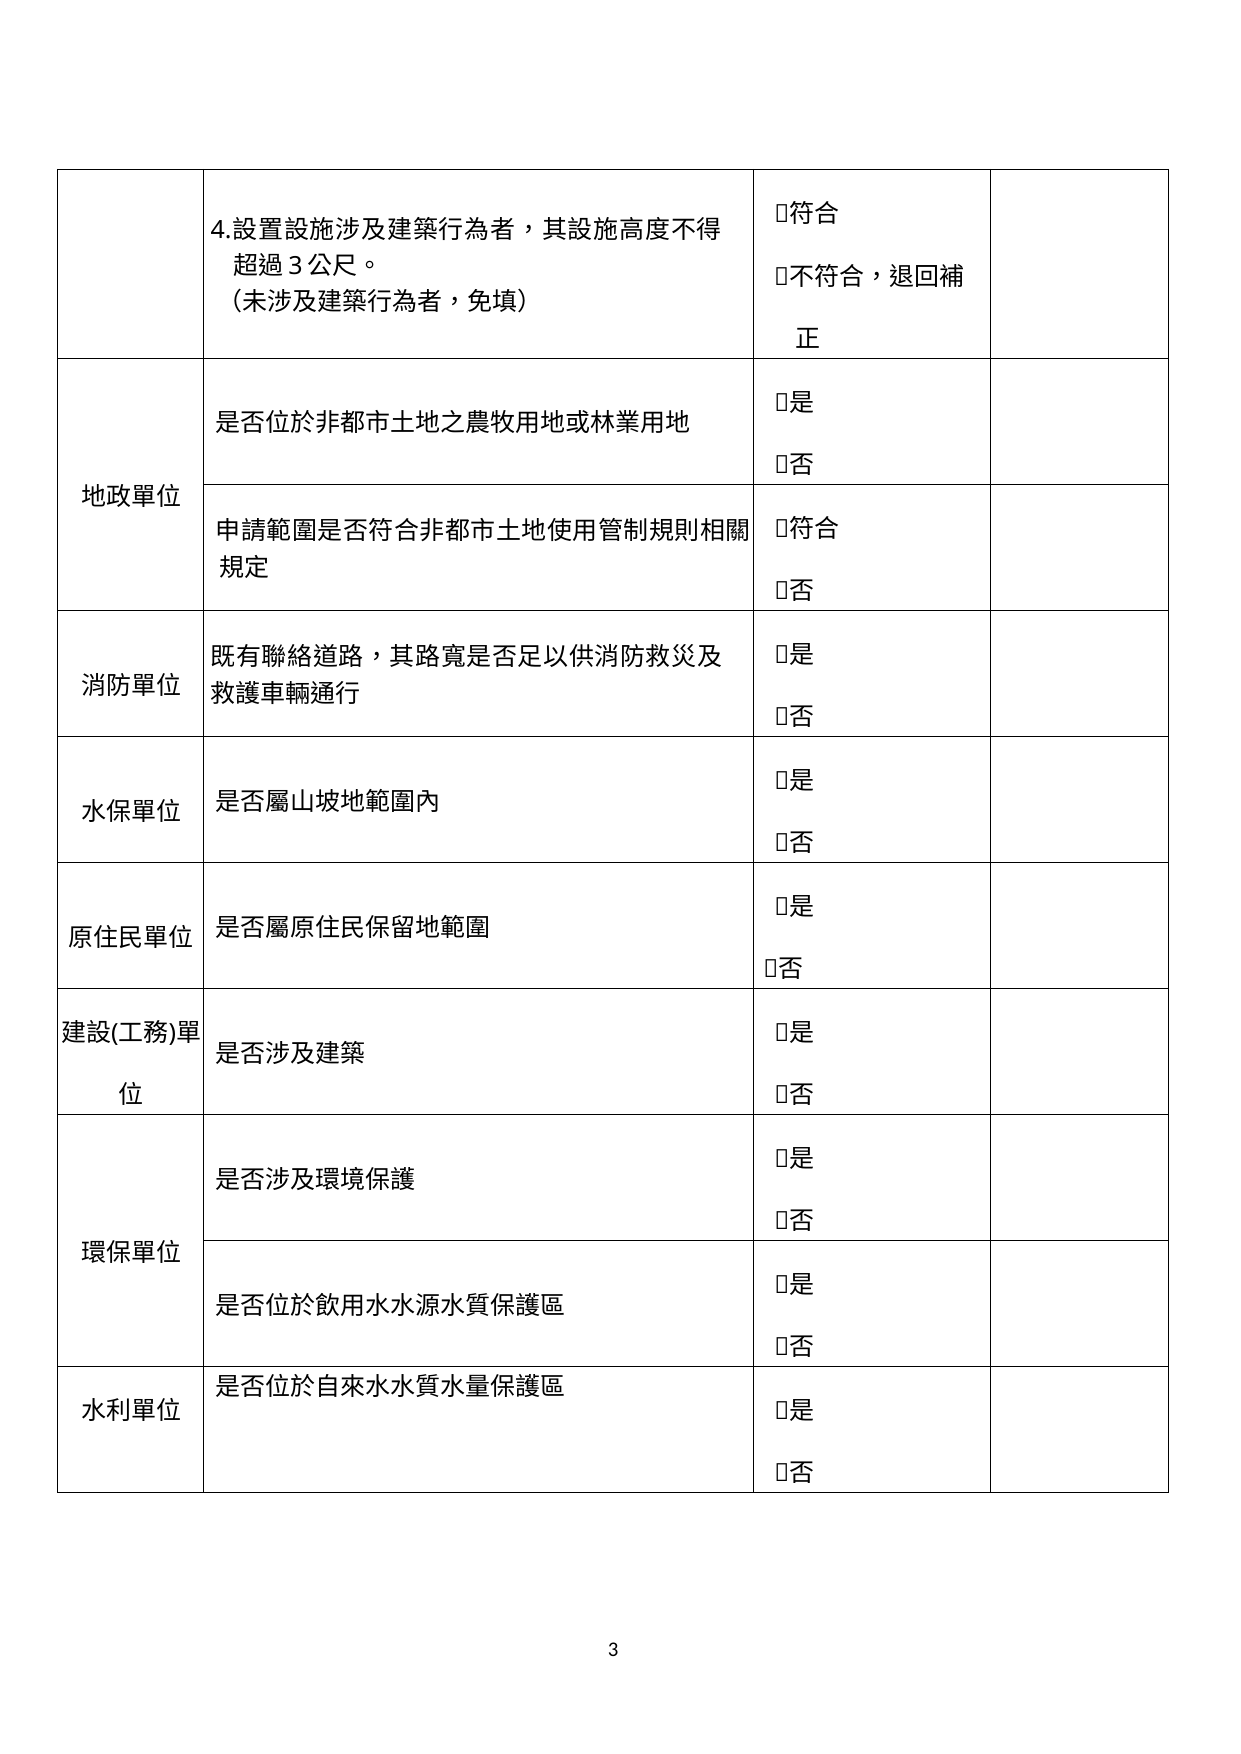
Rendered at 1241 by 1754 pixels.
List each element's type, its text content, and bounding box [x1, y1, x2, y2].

table_cell 4.設置設施涉及建築行為者，其設施高度不得超過3公尺。 （未涉及建築行為者，免填） [204, 170, 753, 357]
table_cell 是否位於飲用水水源水質保護區 [204, 1241, 753, 1366]
table_cell 符合 不符合，退回補正 [754, 170, 990, 357]
table_cell 地政單位 [58, 359, 203, 609]
table_cell 是 否 [754, 1115, 990, 1240]
table_cell 是否位於非都市土地之農牧用地或林業用地 [204, 359, 753, 483]
table_cell [991, 1115, 1168, 1240]
table_cell [991, 1367, 1168, 1492]
table_cell [991, 989, 1168, 1114]
table_cell 是 否 [754, 1241, 990, 1366]
table_cell [991, 359, 1168, 483]
table_cell 是 否 [754, 863, 990, 988]
table_cell 水保單位 [58, 737, 203, 862]
table_cell 是否涉及環境保護 [204, 1115, 753, 1240]
table_cell 水利單位 [58, 1367, 203, 1492]
table_cell 是否屬原住民保留地範圍 [204, 863, 753, 988]
table_cell [991, 485, 1168, 609]
table_cell [991, 737, 1168, 862]
table_cell 是 否 [754, 1367, 990, 1492]
table_cell 是否位於自來水水質水量保護區 [204, 1367, 753, 1492]
table_cell 符合 否 [754, 485, 990, 609]
table_cell 是 否 [754, 989, 990, 1114]
table_cell 消防單位 [58, 611, 203, 736]
table_cell [991, 863, 1168, 988]
table_cell 既有聯絡道路，其路寬是否足以供消防救災及救護車輛通行 [204, 611, 753, 736]
table_cell 是否涉及建築 [204, 989, 753, 1114]
table_cell 原住民單位 [58, 863, 203, 988]
table_cell 是 否 [754, 611, 990, 736]
table_cell 申請範圍是否符合非都市土地使用管制規則相關規定 [204, 485, 753, 609]
table_cell 建設(工務)單位 [58, 989, 203, 1114]
table_cell [58, 170, 203, 357]
table_cell 是 否 [754, 737, 990, 862]
table_cell [991, 1241, 1168, 1366]
table_cell [991, 170, 1168, 357]
table_cell 環保單位 [58, 1115, 203, 1366]
table_cell 是 否 [754, 359, 990, 483]
table_cell 是否屬山坡地範圍內 [204, 737, 753, 862]
table_cell [991, 611, 1168, 736]
